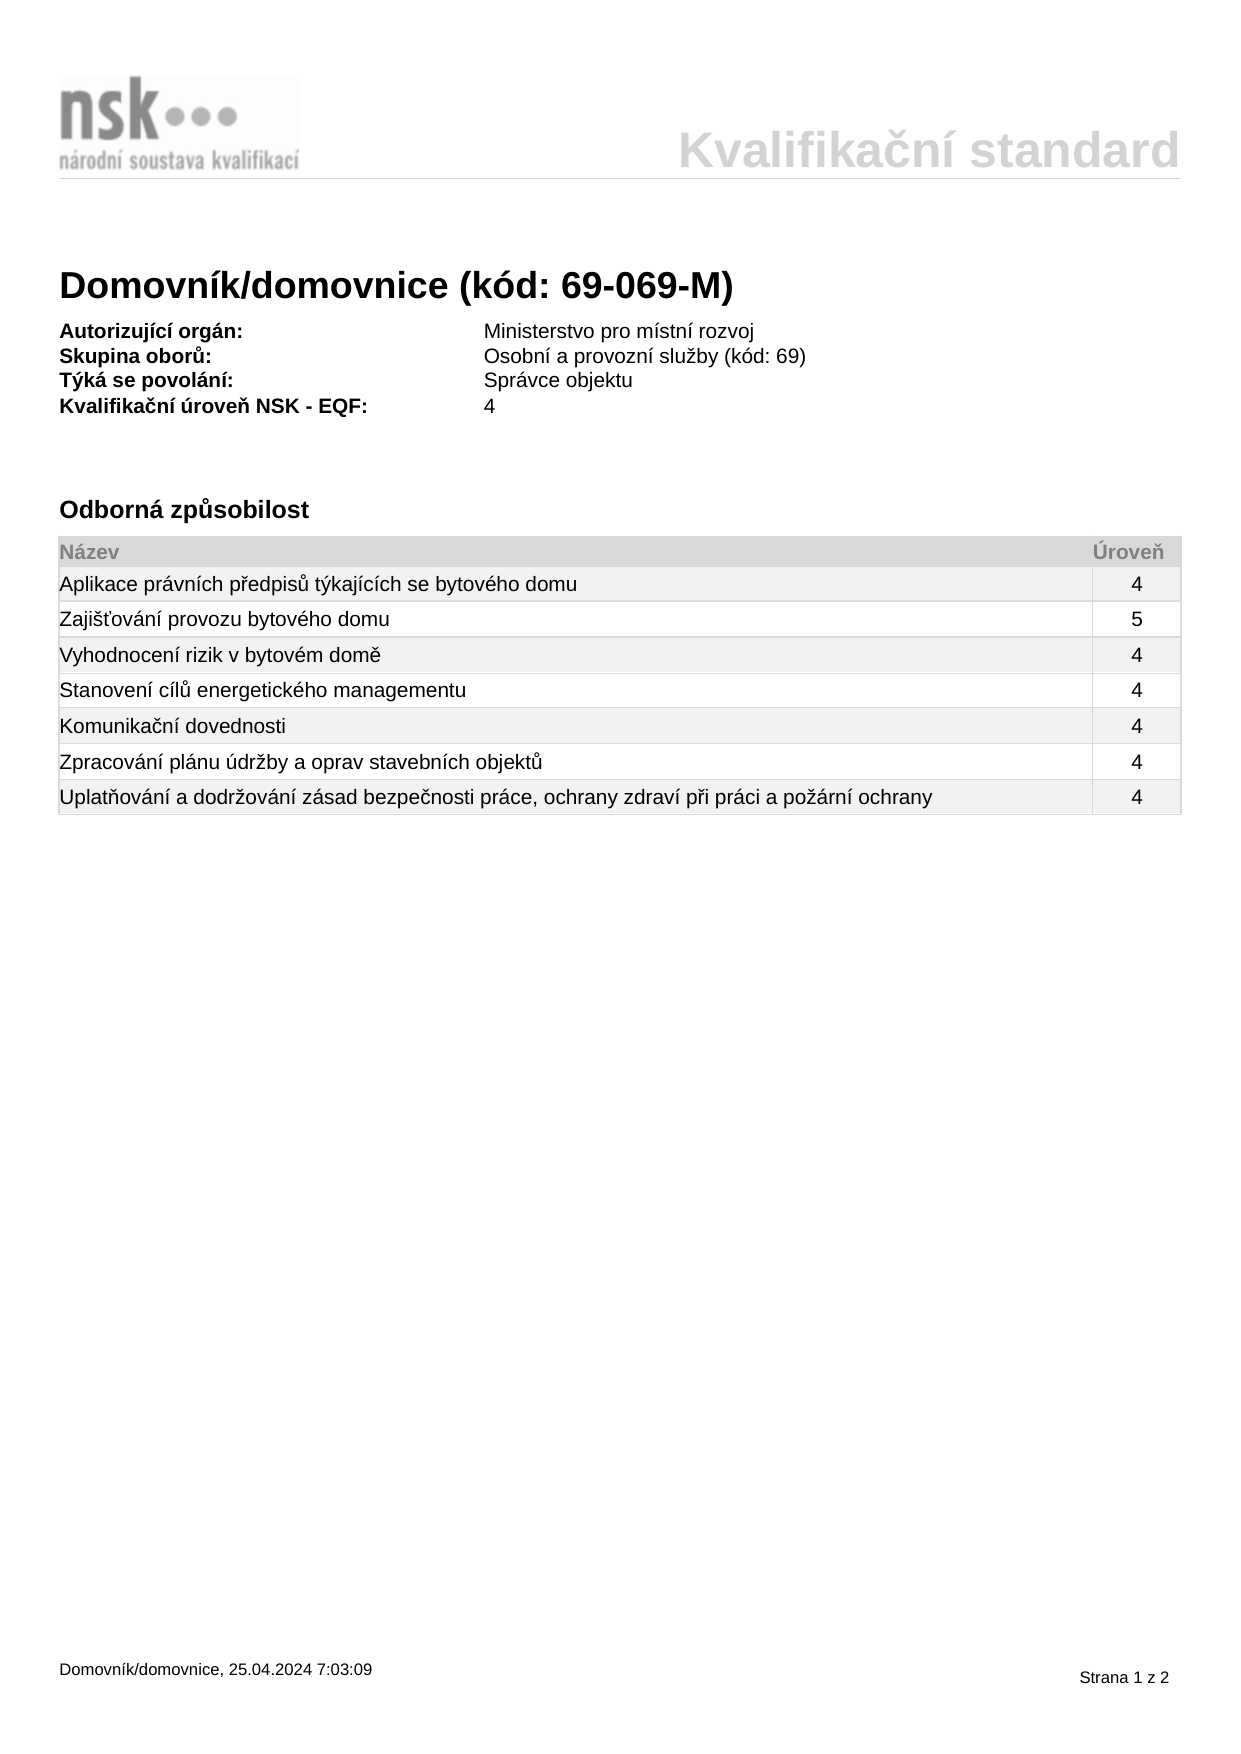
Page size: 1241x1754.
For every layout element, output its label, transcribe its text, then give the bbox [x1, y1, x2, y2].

table_cell [1093, 1114, 1169, 1386]
table_cell Název [60, 537, 1092, 566]
table_cell [1093, 307, 1169, 319]
table_cell [59, 524, 483, 536]
table_cell Strana 1 z 2 [862, 1660, 1169, 1696]
table_cell [484, 196, 620, 224]
table_cell [620, 1114, 626, 1386]
table_cell [620, 815, 626, 1113]
table_cell 4 [1093, 674, 1180, 707]
table_cell Ministerstvo pro místní rozvoj [484, 319, 1181, 344]
table_cell Vyhodnocení rizik v bytovém domě [60, 638, 1092, 672]
table_cell [626, 1114, 862, 1386]
table_cell Domovník/domovnice (kód: 69-069-M) [59, 224, 1181, 307]
table_cell [1169, 1386, 1181, 1659]
table_cell [626, 524, 862, 536]
table_cell [59, 172, 483, 178]
table_cell [1093, 1386, 1169, 1659]
table_cell [620, 418, 626, 489]
picture [58, 59, 621, 172]
table_cell [59, 1114, 483, 1386]
table_cell [59, 1386, 483, 1659]
table_cell 4 [1093, 567, 1180, 600]
table_cell Osobní a provozní služby (kód: 69) [484, 344, 1181, 368]
table_cell 4 [1093, 638, 1180, 672]
table_cell [59, 815, 483, 1113]
table_cell [626, 307, 862, 319]
table_cell [59, 307, 483, 319]
table_header [621, 59, 626, 172]
table_cell [1093, 524, 1169, 536]
table_cell 4 [1093, 708, 1180, 743]
table_cell Týká se povolání: [59, 368, 483, 392]
table_cell 5 [1093, 602, 1180, 636]
table_cell [1093, 196, 1169, 224]
table_cell Zpracování plánu údržby a oprav stavebních objektů [60, 744, 1092, 779]
table_cell Úroveň [1093, 537, 1180, 566]
table_cell [620, 307, 626, 319]
table_cell [1169, 1114, 1181, 1386]
table_cell [484, 1386, 620, 1659]
table_cell Správce objektu [484, 368, 1181, 393]
table_cell Autorizující orgán: [59, 319, 483, 343]
table_cell Uplatňování a dodržování zásad bezpečnosti práce, ochrany zdraví při práci a požární ochrany [60, 780, 1092, 813]
table_header Kvalifikační standard [626, 59, 1181, 178]
table_cell [1093, 815, 1169, 1113]
table_cell Komunikační dovednosti [60, 708, 1092, 743]
table_cell Kvalifikační úroveň NSK - EQF: [59, 394, 483, 417]
table_cell Domovník/domovnice, 25.04.2024 7:03:09 [59, 1660, 862, 1696]
table_cell [1169, 815, 1181, 1113]
table_cell [626, 418, 862, 489]
table_cell [1169, 307, 1181, 319]
table_cell Odborná způsobilost [59, 489, 1181, 524]
table_cell Zajišťování provozu bytového domu [60, 602, 1092, 636]
table_cell [862, 418, 1093, 489]
table_cell [59, 179, 1181, 196]
table_cell Skupina oborů: [59, 344, 483, 368]
table_cell Stanovení cílů energetického managementu [60, 674, 1092, 707]
table_cell [484, 524, 620, 536]
table_cell [1169, 1660, 1181, 1696]
table_cell [626, 815, 862, 1113]
table_cell [862, 815, 1093, 1113]
table_cell [862, 1386, 1093, 1659]
table_cell [1093, 418, 1169, 489]
table_cell [59, 196, 483, 224]
table_cell [484, 1114, 620, 1386]
table_cell 4 [1093, 744, 1180, 779]
table_cell [862, 196, 1093, 224]
table_cell [626, 196, 862, 224]
table_cell [862, 307, 1093, 319]
table_cell [484, 307, 620, 319]
table_cell [1169, 196, 1181, 224]
table_cell [1169, 524, 1181, 536]
table_cell [59, 418, 483, 489]
table_cell [1169, 418, 1181, 489]
table_cell [862, 524, 1093, 536]
table_cell [484, 172, 620, 178]
table_cell [484, 815, 620, 1113]
table_cell Aplikace právních předpisů týkajících se bytového domu [60, 567, 1092, 600]
table_cell [620, 1386, 626, 1659]
table_cell 4 [484, 394, 1181, 417]
table_cell [484, 418, 620, 489]
table_cell [620, 196, 626, 224]
table_cell [620, 524, 626, 536]
table_cell [862, 1114, 1093, 1386]
table_cell 4 [1093, 780, 1180, 813]
table_cell [626, 1386, 862, 1659]
